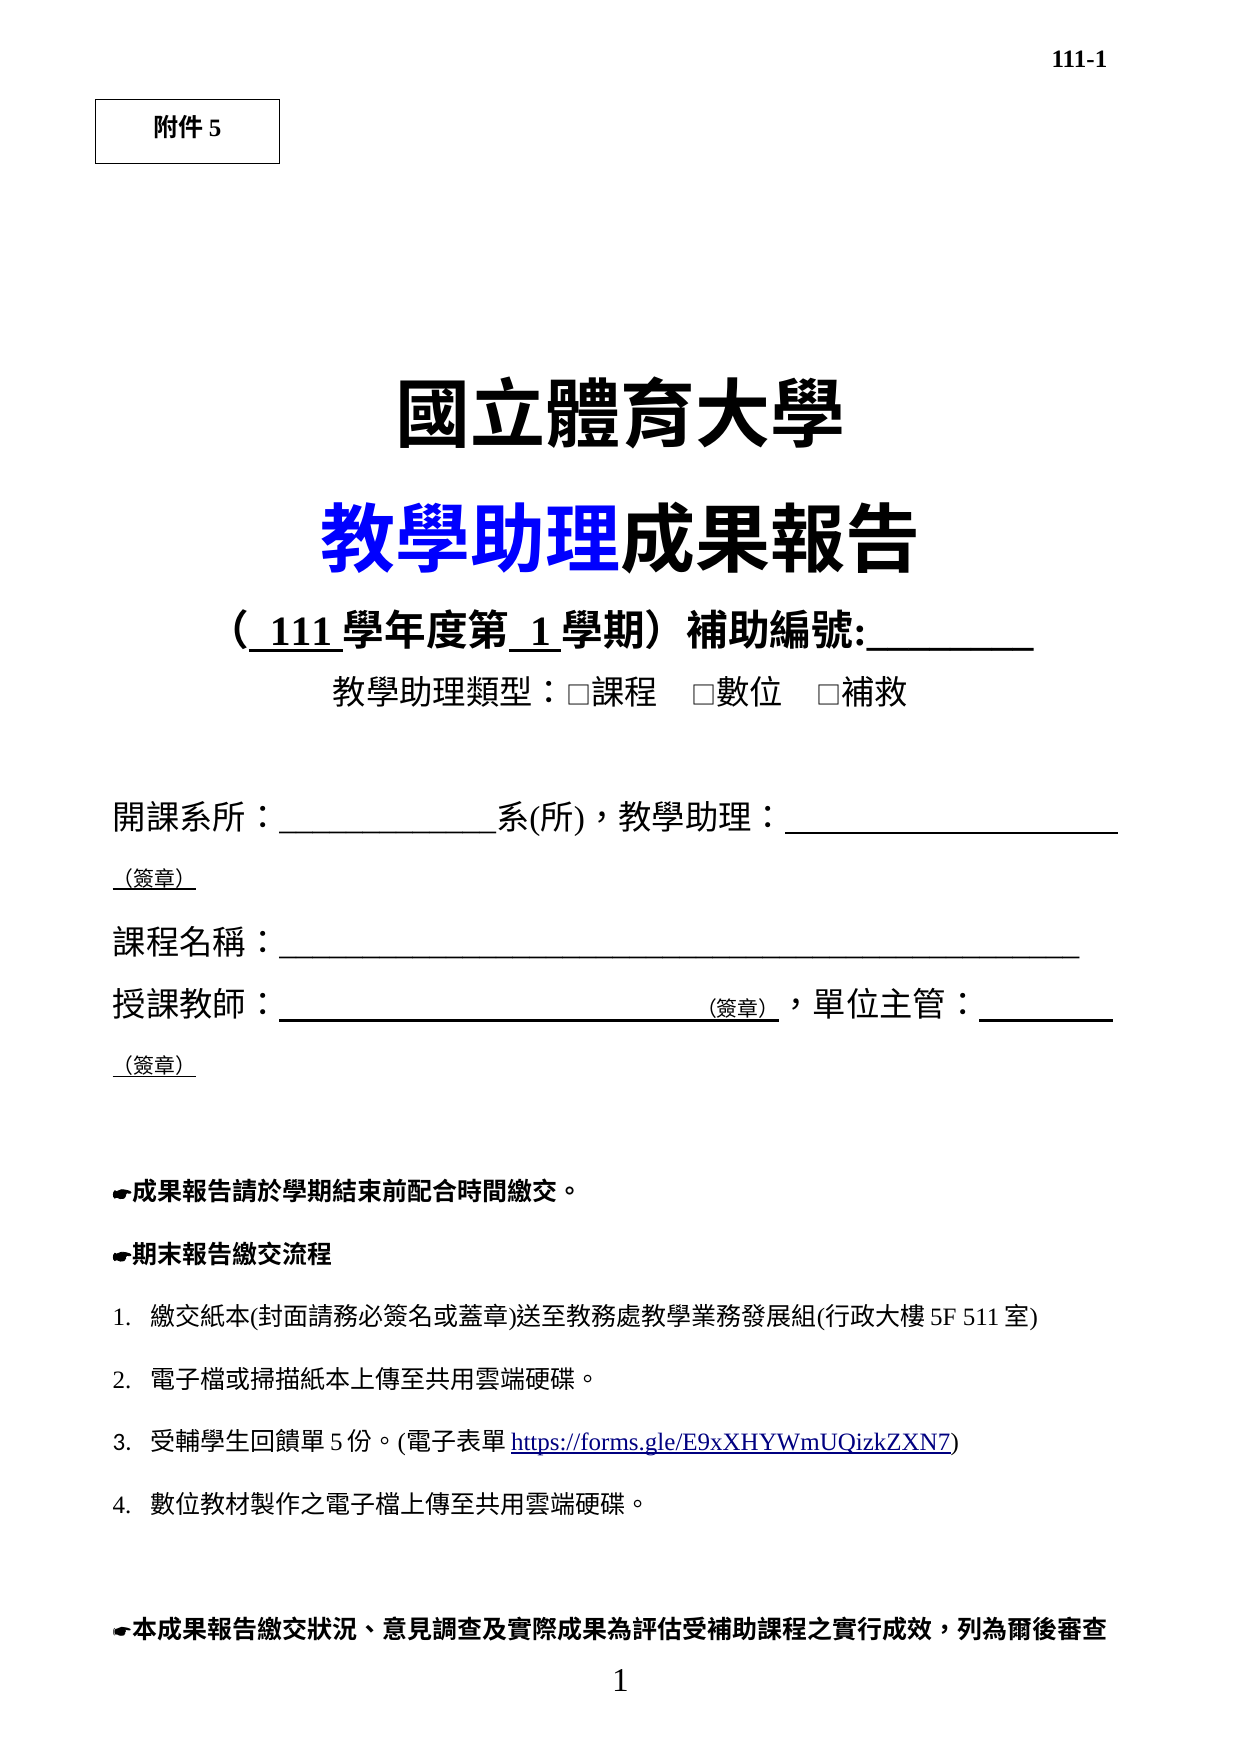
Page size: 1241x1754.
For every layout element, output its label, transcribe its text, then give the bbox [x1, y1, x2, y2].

list 繳交紙本(封面請務必簽名或蓋章)送至教務處教學業務發展組(行政大樓5F 511室) [112, 1273, 1128, 1336]
text 附件5 [111, 107, 264, 143]
list 數位教材製作之電子檔上傳至共用雲端硬碟。 [112, 1461, 1128, 1523]
text （ 111 學年度第 1 學期）補助編號:________ [112, 586, 1128, 648]
text 授課教師： （簽章），單位主管： （簽章） [112, 961, 1128, 1086]
list 受輔學生回饋單5份。(電子表單https://forms.gle/E9xXHYWmUQizkZXN7) [112, 1398, 1128, 1461]
text 成果報告請於學期結束前配合時間繳交。 [112, 1148, 1128, 1211]
text 課程名稱：________________________________________________ [112, 898, 1128, 961]
list 電子檔或掃描紙本上傳至共用雲端硬碟。 [112, 1336, 1128, 1398]
text 國立體育大學 [112, 336, 1128, 461]
text 開課系所：_____________系(所)，教學助理： （簽章） [112, 773, 1128, 898]
text 教學助理類型：□課程 □數位 □補救 [112, 648, 1128, 711]
text 教學助理成果報告 [112, 461, 1128, 586]
text 期末報告繳交流程 [112, 1211, 1128, 1273]
text 本成果報告繳交狀況、意見調查及實際成果為評估受補助課程之實行成效，列為爾後審查 [112, 1586, 1128, 1648]
